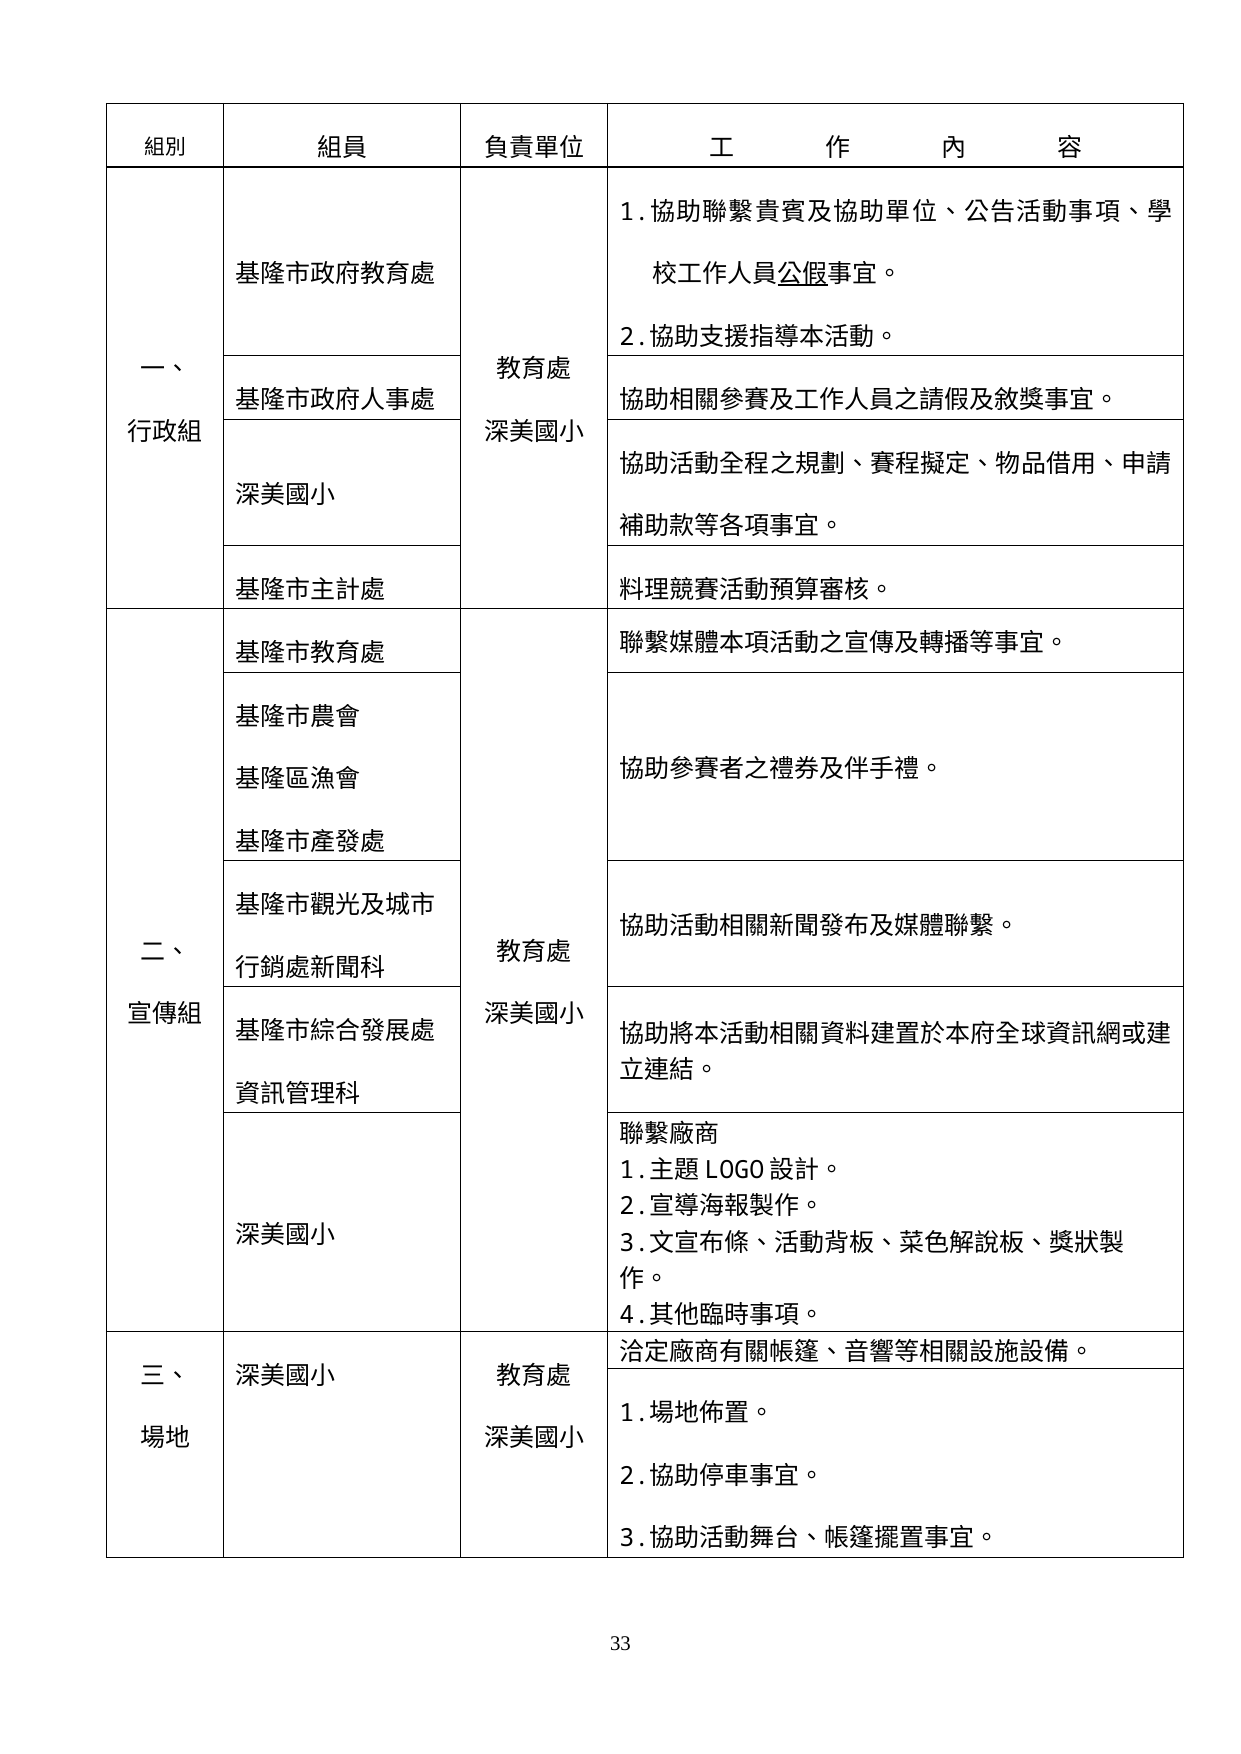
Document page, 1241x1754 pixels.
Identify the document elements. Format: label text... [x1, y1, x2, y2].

table_cell 基隆市教育處 [224, 609, 460, 672]
table_cell 1.場地佈置。 2.協助停車事宜。 3.協助活動舞台、帳篷擺置事宜。 [608, 1369, 1183, 1557]
table_header 組別 [107, 104, 223, 166]
table_cell 協助活動全程之規劃、賽程擬定、物品借用、申請補助款等各項事宜。 [608, 420, 1183, 544]
table_cell 洽定廠商有關帳篷、音響等相關設施設備。 [608, 1332, 1183, 1368]
table_cell 教育處 深美國小 [461, 609, 607, 1331]
table_cell 1.協助聯繫貴賓及協助單位、公告活動事項、學校工作人員公假事宜。 2.協助支援指導本活動。 [608, 168, 1183, 355]
table_header 組員 [224, 104, 460, 166]
table_cell 教育處 深美國小 [461, 168, 607, 608]
table_cell 三、 場地 [107, 1332, 223, 1557]
table_cell 協助參賽者之禮券及伴手禮。 [608, 673, 1183, 860]
table_cell 深美國小 [224, 1332, 460, 1557]
table_cell 基隆市觀光及城市行銷處新聞科 [224, 861, 460, 986]
table_cell 協助活動相關新聞發布及媒體聯繫。 [608, 861, 1183, 986]
table_cell 料理競賽活動預算審核。 [608, 546, 1183, 608]
table_cell 協助相關參賽及工作人員之請假及敘獎事宜。 [608, 356, 1183, 418]
table_cell 基隆市政府人事處 [224, 356, 460, 418]
table_cell 深美國小 [224, 1113, 460, 1331]
table_cell 二、 宣傳組 [107, 609, 223, 1331]
table_cell 基隆市政府教育處 [224, 168, 460, 355]
table_cell 協助將本活動相關資料建置於本府全球資訊網或建立連結。 [608, 987, 1183, 1112]
table_cell 深美國小 [224, 420, 460, 544]
table_header 工作內容 [608, 104, 1183, 166]
table_cell 基隆市主計處 [224, 546, 460, 608]
table_cell 聯繫媒體本項活動之宣傳及轉播等事宜。 [608, 609, 1183, 672]
table_cell 基隆市農會 基隆區漁會 基隆市產發處 [224, 673, 460, 860]
table_cell 基隆市綜合發展處資訊管理科 [224, 987, 460, 1112]
table_cell 教育處 深美國小 [461, 1332, 607, 1557]
table_cell 一、 行政組 [107, 168, 223, 608]
table_cell 聯繫廠商 1.主題LOGO設計。 2.宣導海報製作。 3.文宣布條、活動背板、菜色解說板、獎狀製作。 4.其他臨時事項。 [608, 1113, 1183, 1331]
table_header 負責單位 [461, 104, 607, 166]
